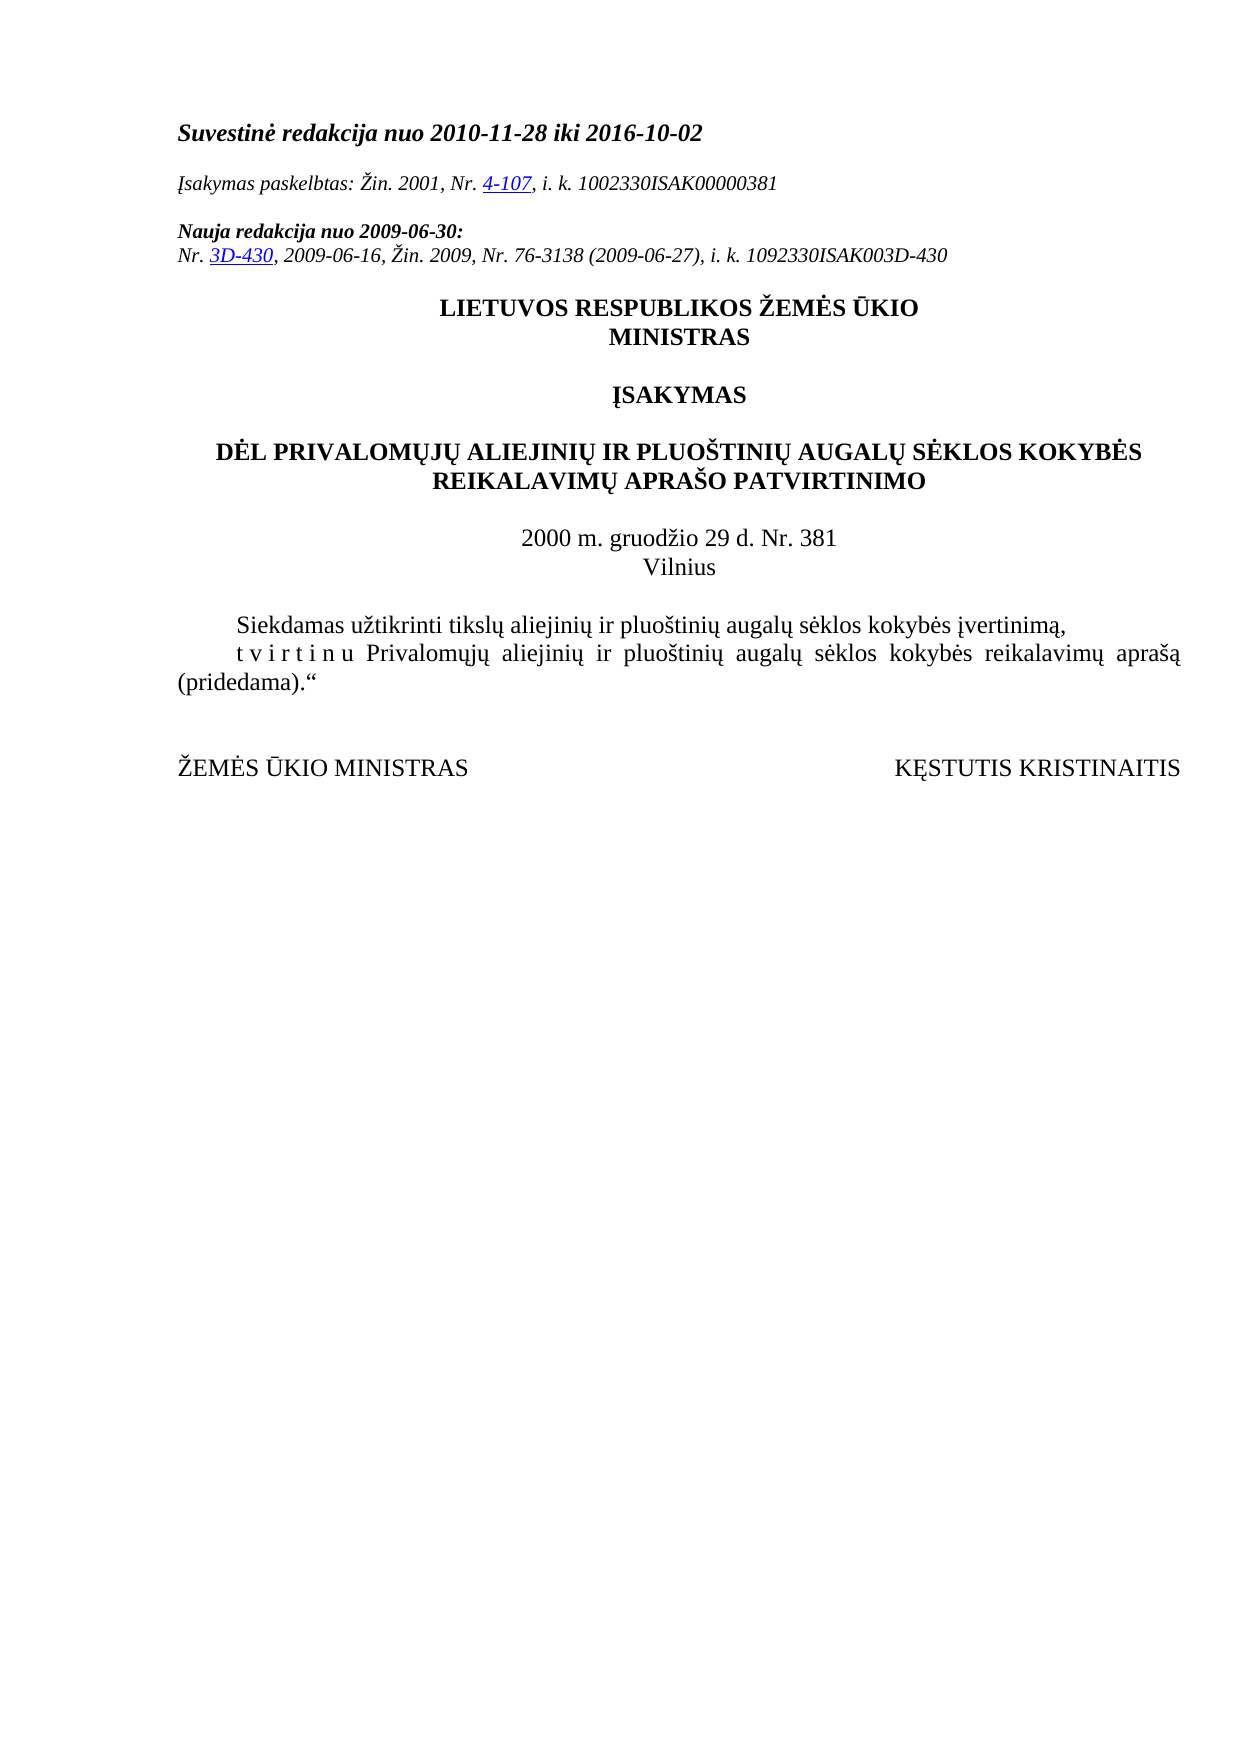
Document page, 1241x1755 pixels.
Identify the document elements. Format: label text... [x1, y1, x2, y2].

text LIETUVOS RESPUBLIKOS ŽEMĖS ŪKIO [177, 293, 1181, 322]
text ĮSAKYMAS [177, 380, 1181, 408]
text DĖL PRIVALOMŲJŲ ALIEJINIŲ IR PLUOŠTINIŲ AUGALŲ SĖKLOS KOKYBĖS REIKALAVIMŲ APRAŠO PATVIRTINIMO [177, 437, 1181, 495]
text MINISTRAS [177, 322, 1181, 351]
text Nauja redakcija nuo 2009-06-30: [177, 219, 1181, 243]
text Suvestinė redakcija nuo 2010-11-28 iki 2016-10-02 [177, 118, 1181, 147]
text ŽEMĖS ŪKIO MINISTRAS KĘSTUTIS KRISTINAITIS [177, 753, 1181, 782]
text Vilnius [177, 552, 1181, 581]
text Siekdamas užtikrinti tikslų aliejinių ir pluoštinių augalų sėklos kokybės įvertinimą, [177, 610, 1181, 638]
text Įsakymas paskelbtas: Žin. 2001, Nr. 4-107, i. k. 1002330ISAK00000381 [177, 171, 1181, 195]
text 2000 m. gruodžio 29 d. Nr. 381 [177, 523, 1181, 552]
text Nr. 3D-430, 2009-06-16, Žin. 2009, Nr. 76-3138 (2009-06-27), i. k. 1092330ISAK003D-430 [177, 243, 1181, 267]
text tvirtinu Privalomųjų aliejinių ir pluoštinių augalų sėklos kokybės reikalavimų aprašą (pridedama).“ [177, 638, 1181, 696]
